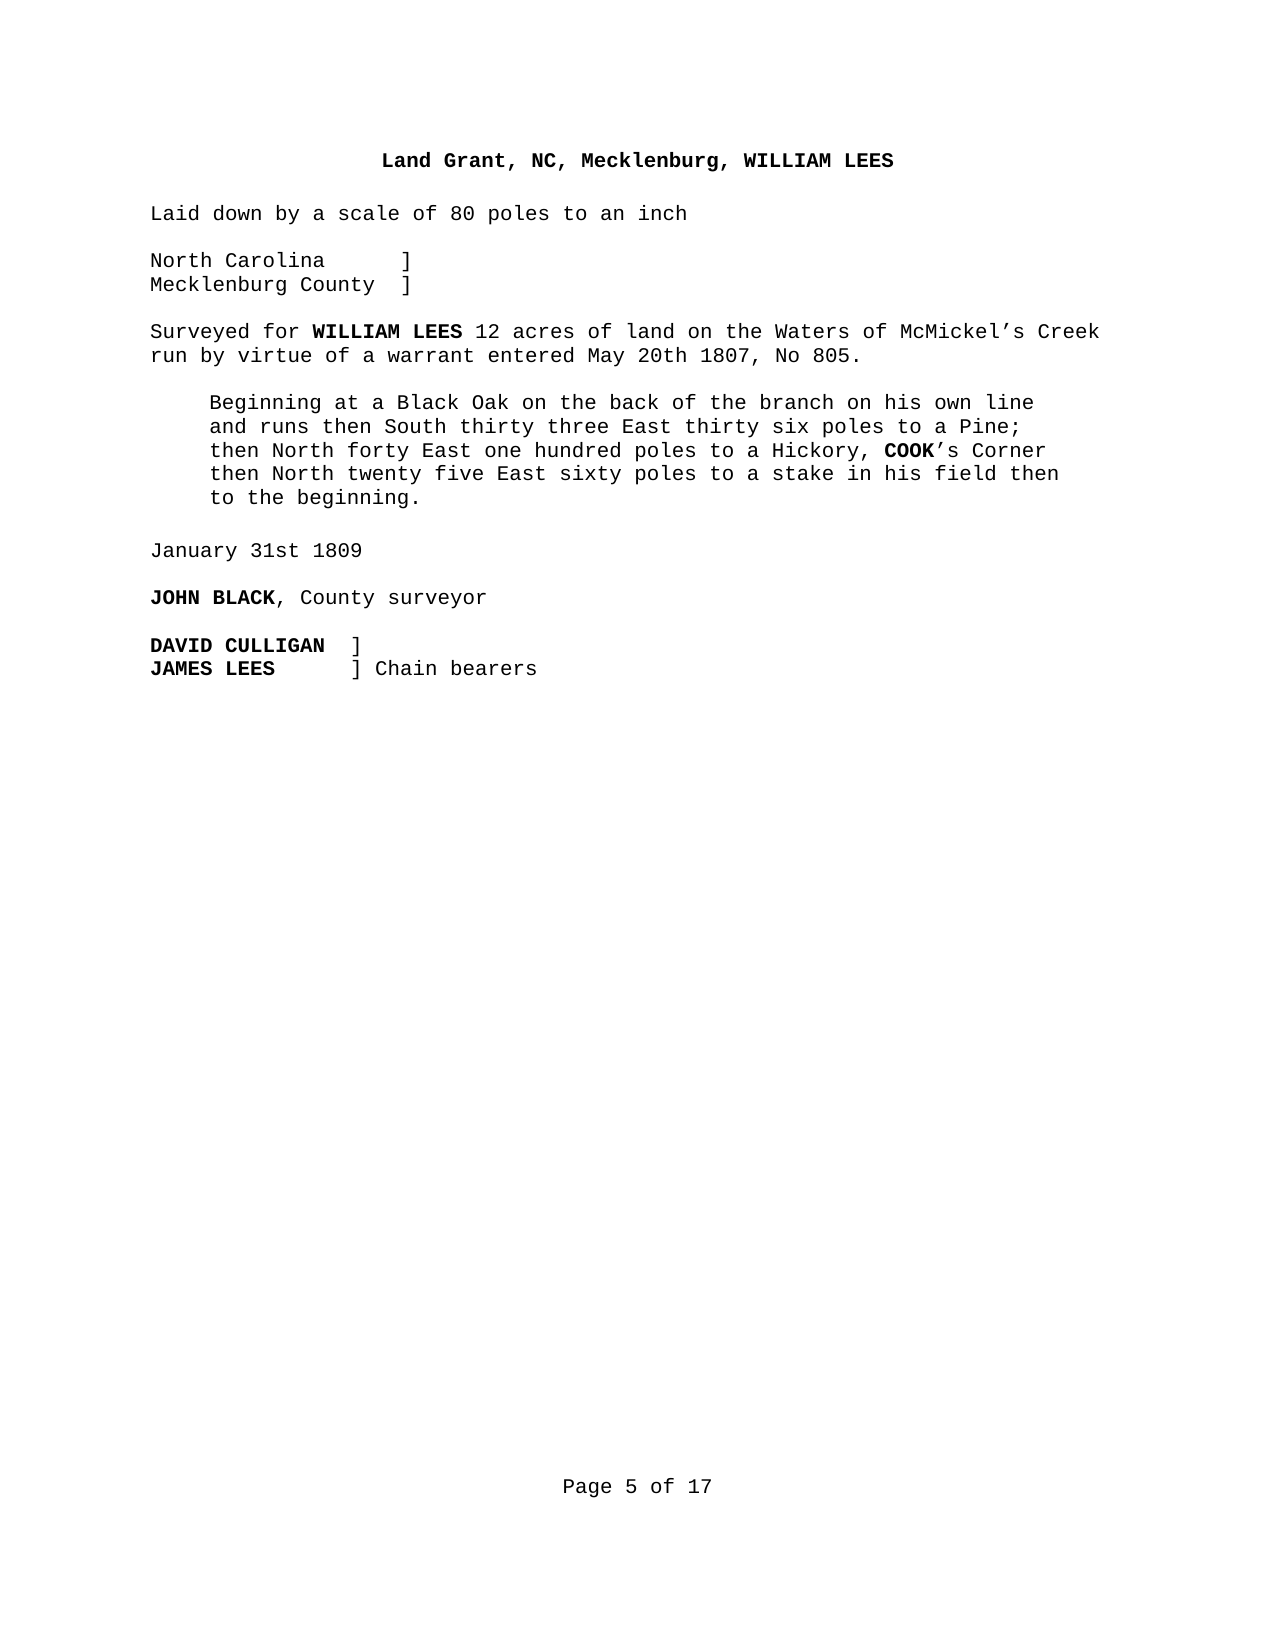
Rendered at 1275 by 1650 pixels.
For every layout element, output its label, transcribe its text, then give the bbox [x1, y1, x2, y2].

text John Black, County surveyor [150, 587, 1125, 611]
text Surveyed for William Lees 12 acres of land on the Waters of McMickel’s Creek run by virtue of a warrant entered May 20th 1807, No 805. [150, 321, 1125, 369]
text James Lees ] Chain bearers [150, 658, 1125, 682]
text Laid down by a scale of 80 poles to an inch [150, 203, 1125, 227]
text David Culligan ] [150, 634, 1125, 658]
text North Carolina ] [150, 250, 1125, 274]
text Mecklenburg County ] [150, 274, 1125, 298]
text January 31st 1809 [150, 540, 1125, 564]
text Beginning at a Black Oak on the back of the branch on his own line and runs then South thirty three East thirty six poles to a Pine; then North forty East one hundred poles to a Hickory, Cook’s Corner then North twenty five East sixty poles to a stake in his field then to the beginning. [209, 392, 1066, 511]
